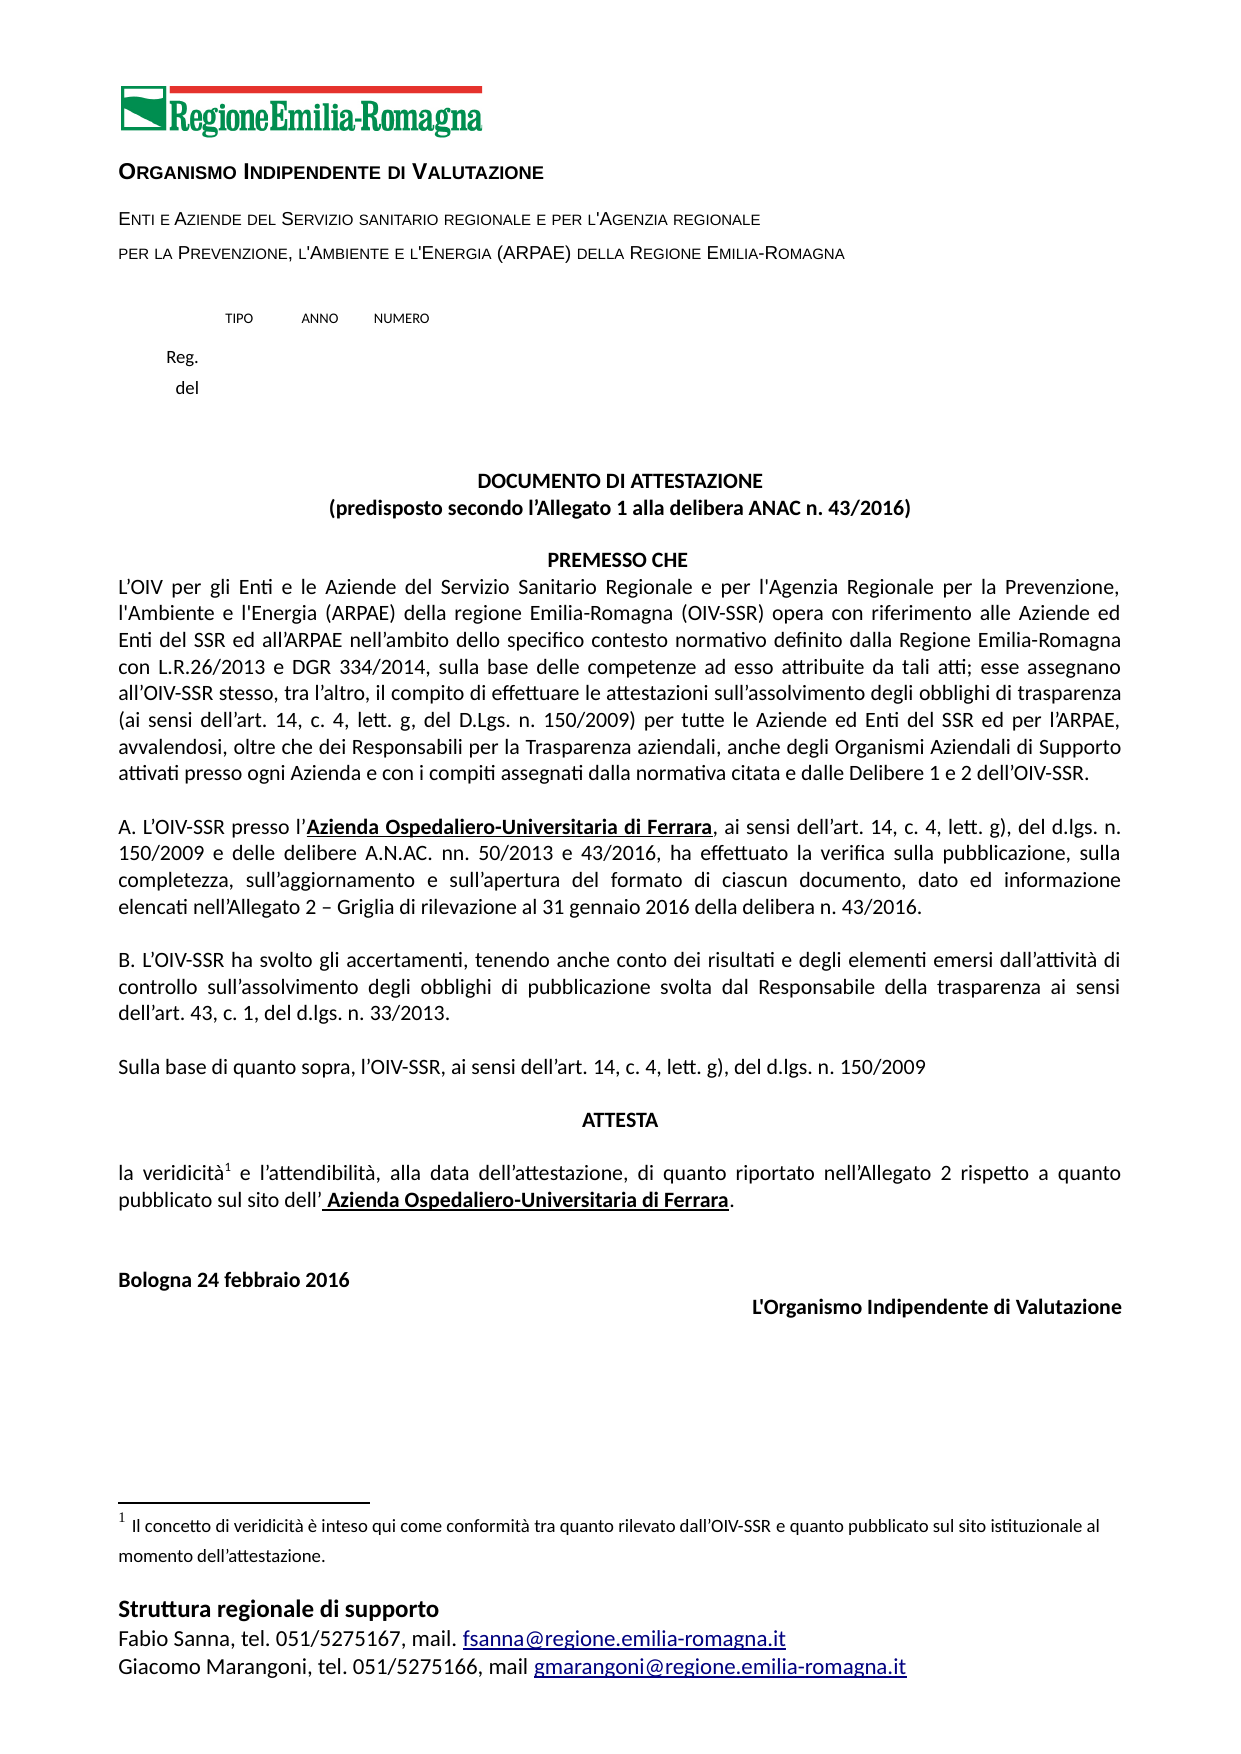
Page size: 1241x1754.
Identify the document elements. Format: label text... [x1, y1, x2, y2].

table_header NUMERO [360, 304, 443, 346]
table_header [118, 304, 199, 346]
text B. L’OIV-SSR ha svolto gli accertamenti, tenendo anche conto dei risultati e degli elementi emersi dall’attività di controllo sull’assolvimento degli obblighi di pubblicazione svolta dal Responsabile della trasparenza ai sensi dell’art. 43, c. 1, del d.lgs. n. 33/2013. [118, 946, 1122, 1026]
text L’OIV per gli Enti e le Aziende del Servizio Sanitario Regionale e per l'Agenzia Regionale per la Prevenzione, l'Ambiente e l'Energia (ARPAE) della regione Emilia-Romagna (OIV-SSR) opera con riferimento alle Aziende ed Enti del SSR ed all’ARPAE nell’ambito dello specifico contesto normativo definito dalla Regione Emilia-Romagna con L.R.26/2013 e DGR 334/2014, sulla base delle competenze ad esso attribuite da tali atti; esse assegnano all’OIV-SSR stesso, tra l’altro, il compito di effettuare le attestazioni sull’assolvimento degli obblighi di trasparenza (ai sensi dell’art. 14, c. 4, lett. g, del D.Lgs. n. 150/2009) per tutte le Aziende ed Enti del SSR ed per l’ARPAE, avvalendosi, oltre che dei Responsabili per la Trasparenza aziendali, anche degli Organismi Aziendali di Supporto attivati presso ogni Azienda e con i compiti assegnati dalla normativa citata e dalle Delibere 1 e 2 dell’OIV-SSR. [118, 573, 1122, 786]
text Il concetto di veridicità è inteso qui come conformità tra quanto rilevato dall’OIV-SSR e quanto pubblicato sul sito istituzionale al momento dell’attestazione. [118, 1509, 1122, 1568]
table_cell [199, 346, 279, 376]
text Bologna 24 febbraio 2016 [118, 1266, 1122, 1293]
text DOCUMENTO DI ATTESTAZIONE (predisposto secondo l’Allegato 1 alla delibera ANAC n. 43/2016) [118, 468, 1122, 521]
table_cell del [118, 376, 199, 407]
table_header TIPO [199, 304, 279, 346]
table_cell [199, 376, 279, 407]
table_cell [280, 376, 443, 407]
text Sulla base di quanto sopra, l’OIV-SSR, ai sensi dell’art. 14, c. 4, lett. g), del d.lgs. n. 150/2009 [118, 1053, 1122, 1079]
text L'Organismo Indipendente di Valutazione [118, 1293, 1122, 1319]
table_cell Reg. [118, 346, 199, 376]
text la veridicità e l’attendibilità, alla data dell’attestazione, di quanto riportato nell’Allegato 2 rispetto a quanto pubblicato sul sito dell’ Azienda Ospedaliero-Universitaria di Ferrara. [118, 1159, 1122, 1213]
table_header ANNO [280, 304, 360, 346]
table_cell [280, 346, 443, 376]
picture [121, 86, 483, 138]
text A. L’OIV-SSR presso l’Azienda Ospedaliero-Universitaria di Ferrara, ai sensi dell’art. 14, c. 4, lett. g), del d.lgs. n. 150/2009 e delle delibere A.N.AC. nn. 50/2013 e 43/2016, ha effettuato la verifica sulla pubblicazione, sulla completezza, sull’aggiornamento e sull’apertura del formato di ciascun documento, dato ed informazione elencati nell’Allegato 2 – Griglia di rilevazione al 31 gennaio 2016 della delibera n. 43/2016. [118, 813, 1122, 919]
text ATTESTA [118, 1106, 1122, 1133]
text PREMESSO CHE [118, 546, 1122, 573]
